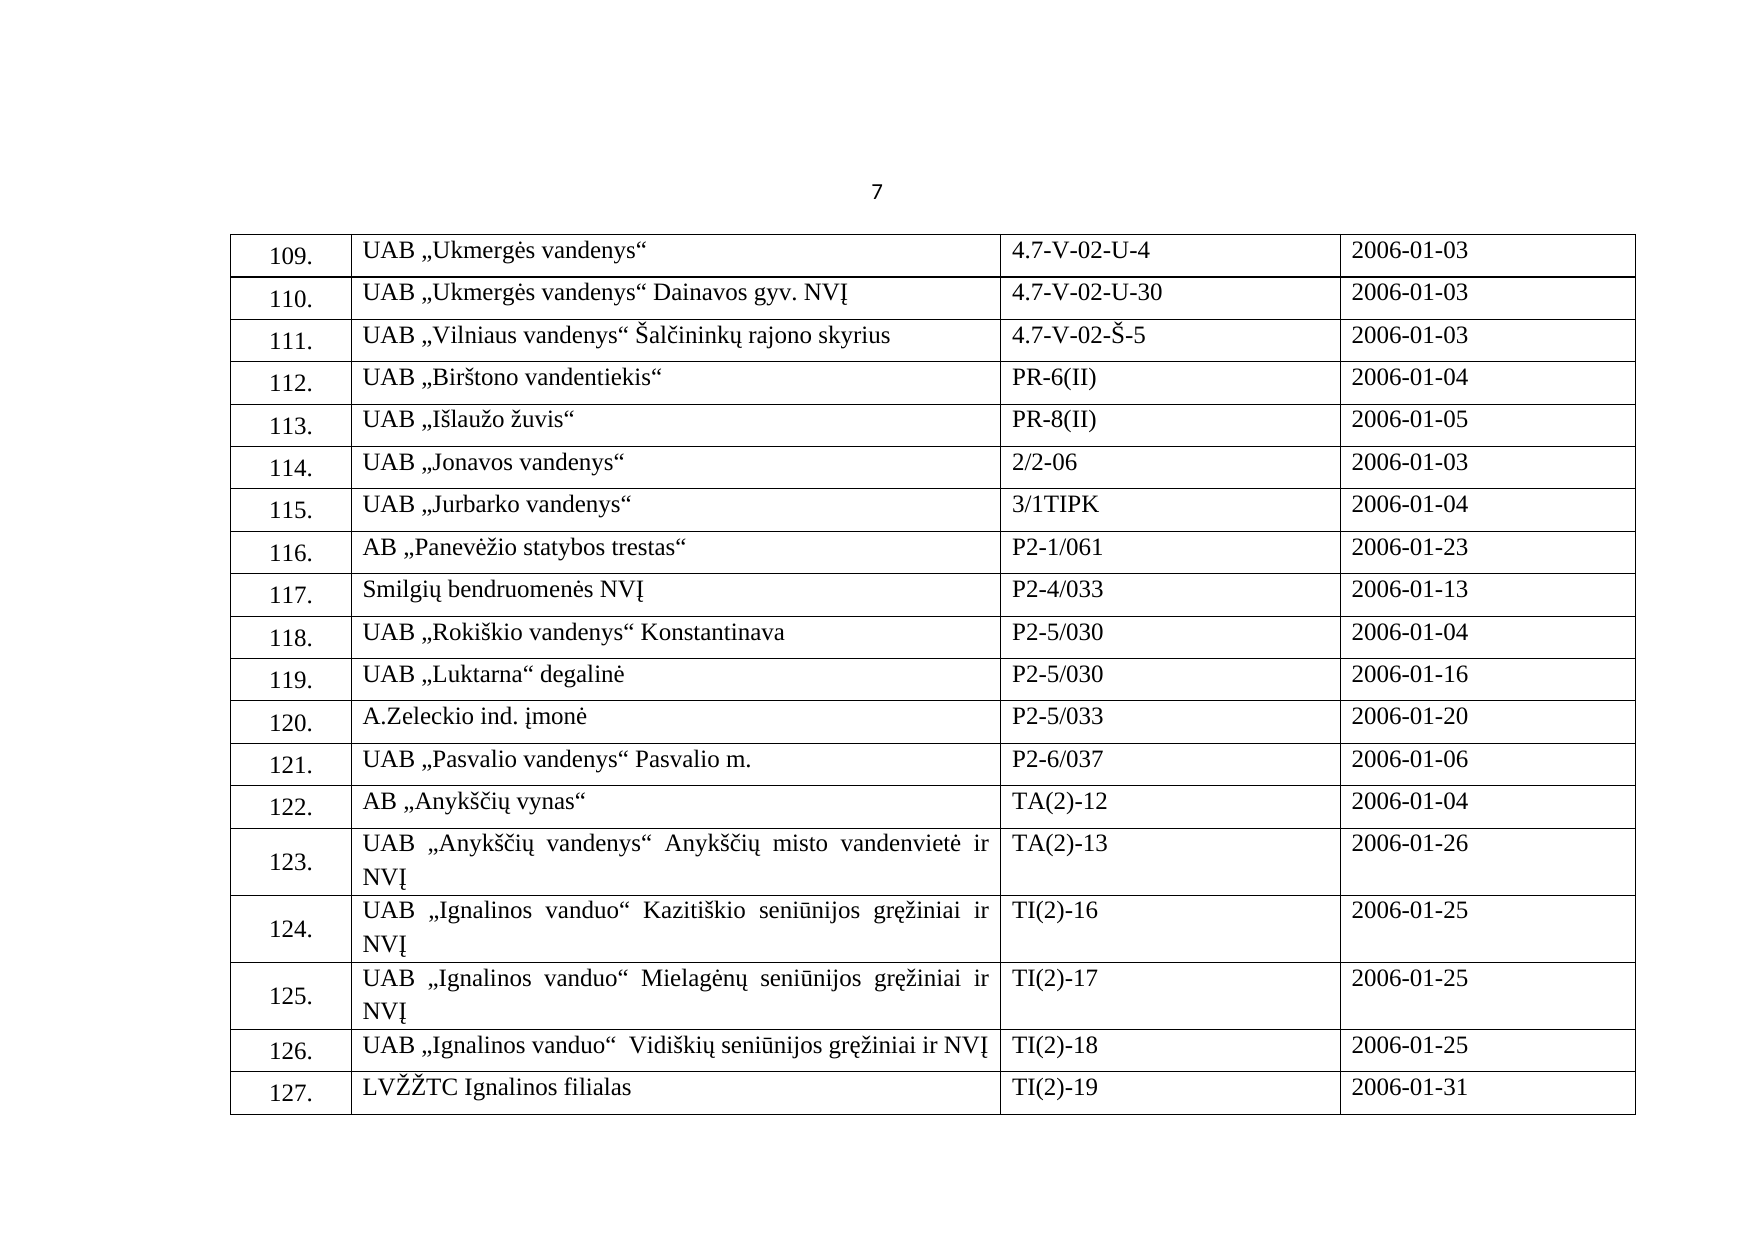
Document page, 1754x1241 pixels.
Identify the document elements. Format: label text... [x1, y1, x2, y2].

table_cell UAB „Jurbarko vandenys“ [352, 489, 1000, 531]
table_cell TI(2)-17 [1001, 963, 1340, 1029]
table_cell 2006-01-25 [1341, 963, 1635, 1029]
table_cell 120. [231, 701, 351, 743]
table_cell UAB „Ignalinos vanduo“ Mielagėnų seniūnijos gręžiniai ir NVĮ [352, 963, 1000, 1029]
table_cell 124. [231, 896, 351, 962]
table_cell AB „Panevėžio statybos trestas“ [352, 532, 1000, 573]
table_cell 2006-01-16 [1341, 659, 1635, 700]
table_cell TI(2)-16 [1001, 896, 1340, 962]
table_cell 127. [231, 1072, 351, 1113]
table_cell 2006-01-04 [1341, 786, 1635, 827]
table_cell P2-5/030 [1001, 617, 1340, 658]
table_cell 122. [231, 786, 351, 827]
table_cell UAB „Rokiškio vandenys“ Konstantinava [352, 617, 1000, 658]
table_cell UAB „Ukmergės vandenys“ [352, 235, 1000, 276]
table_cell UAB „Ignalinos vanduo“ Kazitiškio seniūnijos gręžiniai ir NVĮ [352, 896, 1000, 962]
table_cell 2006-01-03 [1341, 278, 1635, 319]
table_cell 2006-01-25 [1341, 896, 1635, 962]
table_cell 4.7-V-02-U-4 [1001, 235, 1340, 276]
table_cell 2006-01-06 [1341, 744, 1635, 785]
table_cell PR-6(II) [1001, 362, 1340, 403]
table_cell UAB „Jonavos vandenys“ [352, 447, 1000, 488]
table_cell 2006-01-31 [1341, 1072, 1635, 1113]
table_cell 4.7-V-02-Š-5 [1001, 320, 1340, 361]
table_cell 113. [231, 405, 351, 446]
table_cell 119. [231, 659, 351, 700]
table_cell 111. [231, 320, 351, 361]
table_cell 2006-01-04 [1341, 489, 1635, 531]
table_cell 110. [231, 278, 351, 319]
table_cell 2006-01-04 [1341, 362, 1635, 403]
table_cell UAB „Anykščių vandenys“ Anykščių misto vandenvietė ir NVĮ [352, 829, 1000, 894]
table_cell 126. [231, 1030, 351, 1071]
table_cell 2006-01-03 [1341, 320, 1635, 361]
table_cell 116. [231, 532, 351, 573]
table_cell 2006-01-26 [1341, 829, 1635, 894]
table_cell UAB „Ukmergės vandenys“ Dainavos gyv. NVĮ [352, 278, 1000, 319]
table_cell 4.7-V-02-U-30 [1001, 278, 1340, 319]
table_cell 115. [231, 489, 351, 531]
table_cell UAB „Išlaužo žuvis“ [352, 405, 1000, 446]
table_cell 2006-01-05 [1341, 405, 1635, 446]
table_cell UAB „Vilniaus vandenys“ Šalčininkų rajono skyrius [352, 320, 1000, 361]
table_cell 2006-01-04 [1341, 617, 1635, 658]
table_cell 114. [231, 447, 351, 488]
table_cell 2006-01-13 [1341, 574, 1635, 616]
table_cell 3/1TIPK [1001, 489, 1340, 531]
table_cell 109. [231, 235, 351, 276]
table_cell 2006-01-25 [1341, 1030, 1635, 1071]
table_cell 2006-01-20 [1341, 701, 1635, 743]
table_cell TA(2)-12 [1001, 786, 1340, 827]
table_cell 2006-01-03 [1341, 447, 1635, 488]
table_cell UAB „Luktarna“ degalinė [352, 659, 1000, 700]
table_cell P2-4/033 [1001, 574, 1340, 616]
table_cell TA(2)-13 [1001, 829, 1340, 894]
table_cell 2006-01-03 [1341, 235, 1635, 276]
table_cell P2-1/061 [1001, 532, 1340, 573]
table_cell LVŽŽTC Ignalinos filialas [352, 1072, 1000, 1113]
table_cell UAB „Pasvalio vandenys“ Pasvalio m. [352, 744, 1000, 785]
table_cell 112. [231, 362, 351, 403]
table_cell 125. [231, 963, 351, 1029]
table_cell 121. [231, 744, 351, 785]
table_cell 117. [231, 574, 351, 616]
table_cell UAB „Ignalinos vanduo“ Vidiškių seniūnijos gręžiniai ir NVĮ [352, 1030, 1000, 1071]
table_cell P2-6/037 [1001, 744, 1340, 785]
table_cell 2006-01-23 [1341, 532, 1635, 573]
table_cell Smilgių bendruomenės NVĮ [352, 574, 1000, 616]
table_cell PR-8(II) [1001, 405, 1340, 446]
table_cell AB „Anykščių vynas“ [352, 786, 1000, 827]
table_cell TI(2)-18 [1001, 1030, 1340, 1071]
table_cell 2/2-06 [1001, 447, 1340, 488]
table_cell TI(2)-19 [1001, 1072, 1340, 1113]
table_cell P2-5/030 [1001, 659, 1340, 700]
table_cell UAB „Birštono vandentiekis“ [352, 362, 1000, 403]
table_cell 118. [231, 617, 351, 658]
table_cell P2-5/033 [1001, 701, 1340, 743]
table_cell 123. [231, 829, 351, 894]
table_cell A.Zeleckio ind. įmonė [352, 701, 1000, 743]
